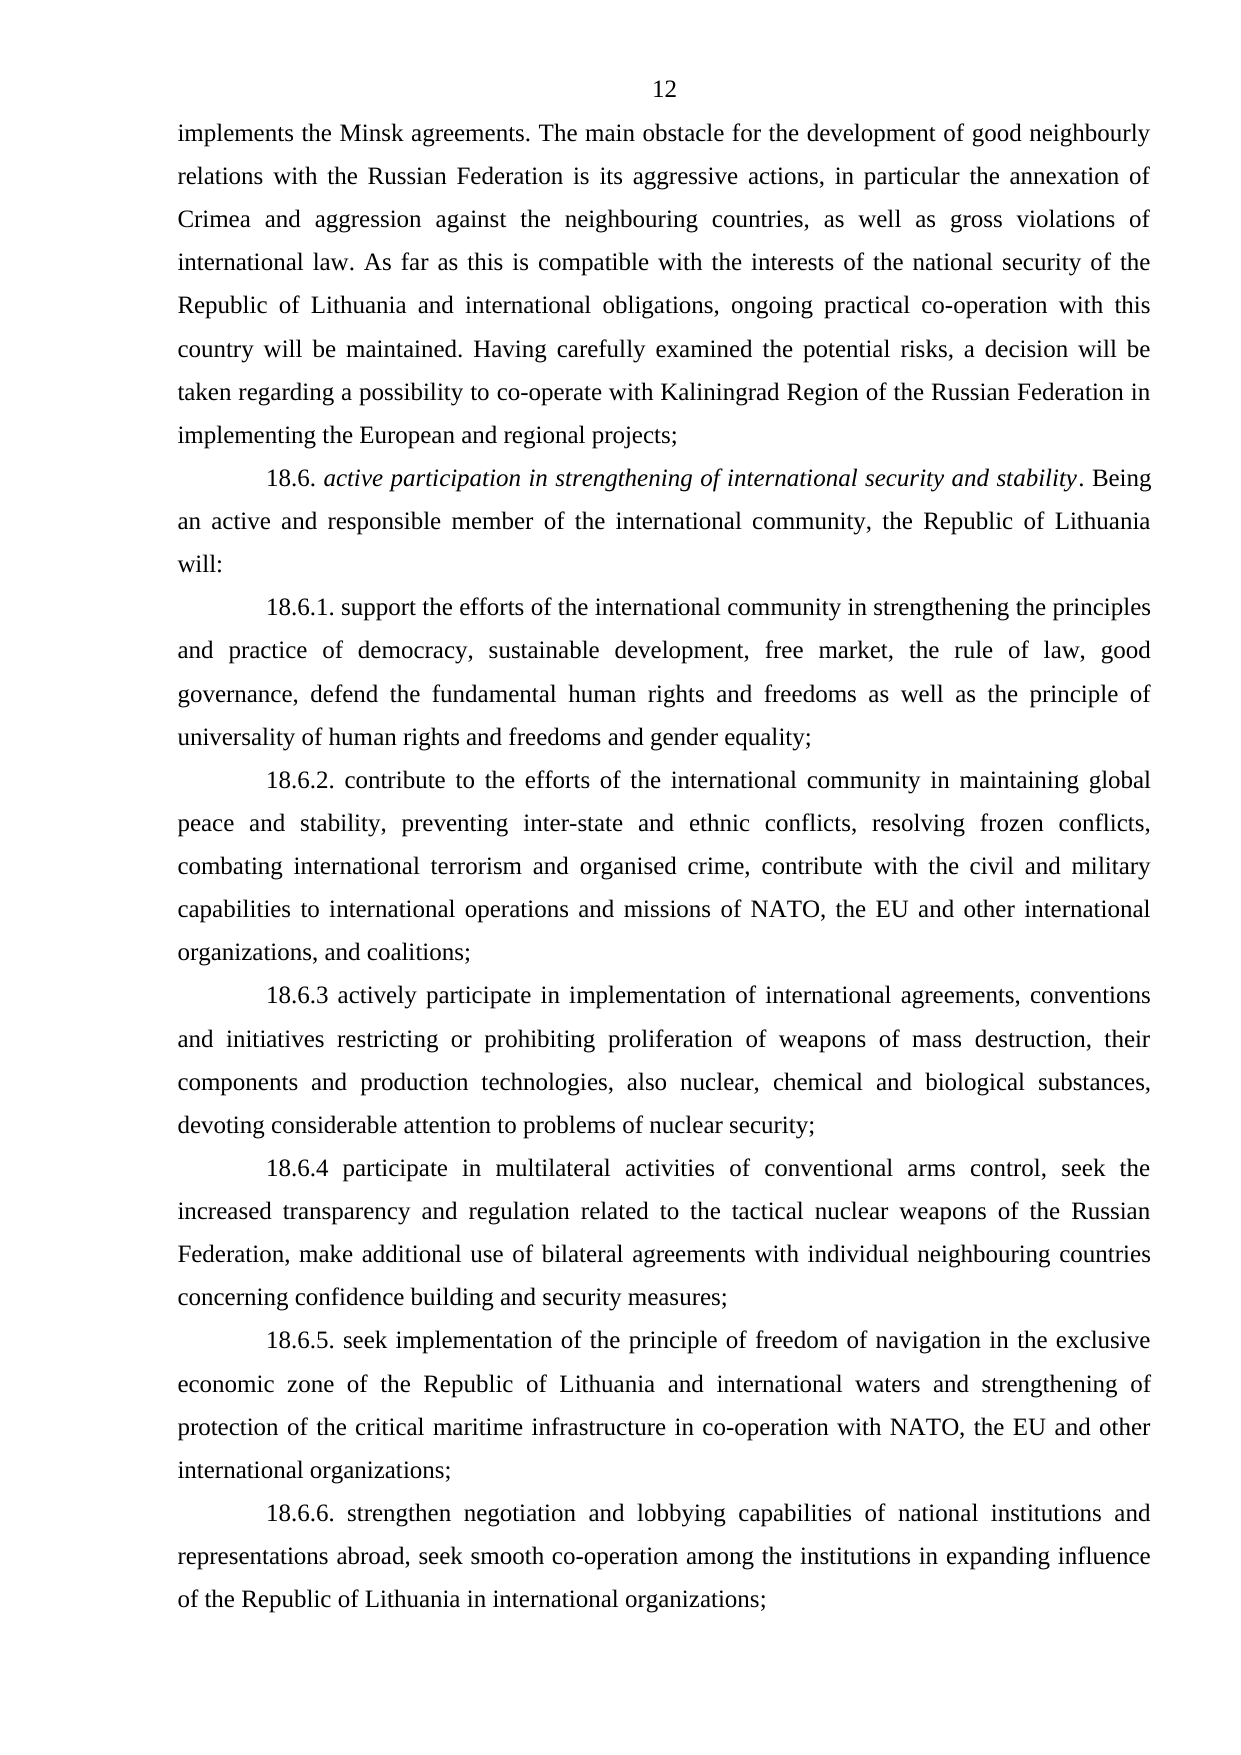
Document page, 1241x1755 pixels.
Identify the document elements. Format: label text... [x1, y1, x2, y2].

text 18.6.2. contribute to the efforts of the international community in maintaining global peace and stability, preventing inter-state and ethnic conflicts, resolving frozen conflicts, combating international terrorism and organised crime, contribute with the civil and military capabilities to international operations and missions of NATO, the EU and other international organizations, and coalitions; [177, 765, 1152, 966]
text implements the Minsk agreements. The main obstacle for the development of good neighbourly relations with the Russian Federation is its aggressive actions, in particular the annexation of Crimea and aggression against the neighbouring countries, as well as gross violations of international law. As far as this is compatible with the interests of the national security of the Republic of Lithuania and international obligations, ongoing practical co-operation with this country will be maintained. Having carefully examined the potential risks, a decision will be taken regarding a possibility to co-operate with Kaliningrad Region of the Russian Federation in implementing the European and regional projects; [177, 118, 1152, 449]
text 18.6. active participation in strengthening of international security and stability. Being an active and responsible member of the international community, the Republic of Lithuania will: [177, 463, 1152, 578]
text 18.6.6. strengthen negotiation and lobbying capabilities of national institutions and representations abroad, seek smooth co-operation among the institutions in expanding influence of the Republic of Lithuania in international organizations; [177, 1498, 1152, 1613]
text 18.6.1. support the efforts of the international community in strengthening the principles and practice of democracy, sustainable development, free market, the rule of law, good governance, defend the fundamental human rights and freedoms as well as the principle of universality of human rights and freedoms and gender equality; [177, 592, 1152, 751]
text 18.6.5. seek implementation of the principle of freedom of navigation in the exclusive economic zone of the Republic of Lithuania and international waters and strengthening of protection of the critical maritime infrastructure in co-operation with NATO, the EU and other international organizations; [177, 1326, 1152, 1484]
text 18.6.4 participate in multilateral activities of conventional arms control, seek the increased transparency and regulation related to the tactical nuclear weapons of the Russian Federation, make additional use of bilateral agreements with individual neighbouring countries concerning confidence building and security measures; [177, 1153, 1152, 1311]
text 18.6.3 actively participate in implementation of international agreements, conventions and initiatives restricting or prohibiting proliferation of weapons of mass destruction, their components and production technologies, also nuclear, chemical and biological substances, devoting considerable attention to problems of nuclear security; [177, 981, 1152, 1139]
